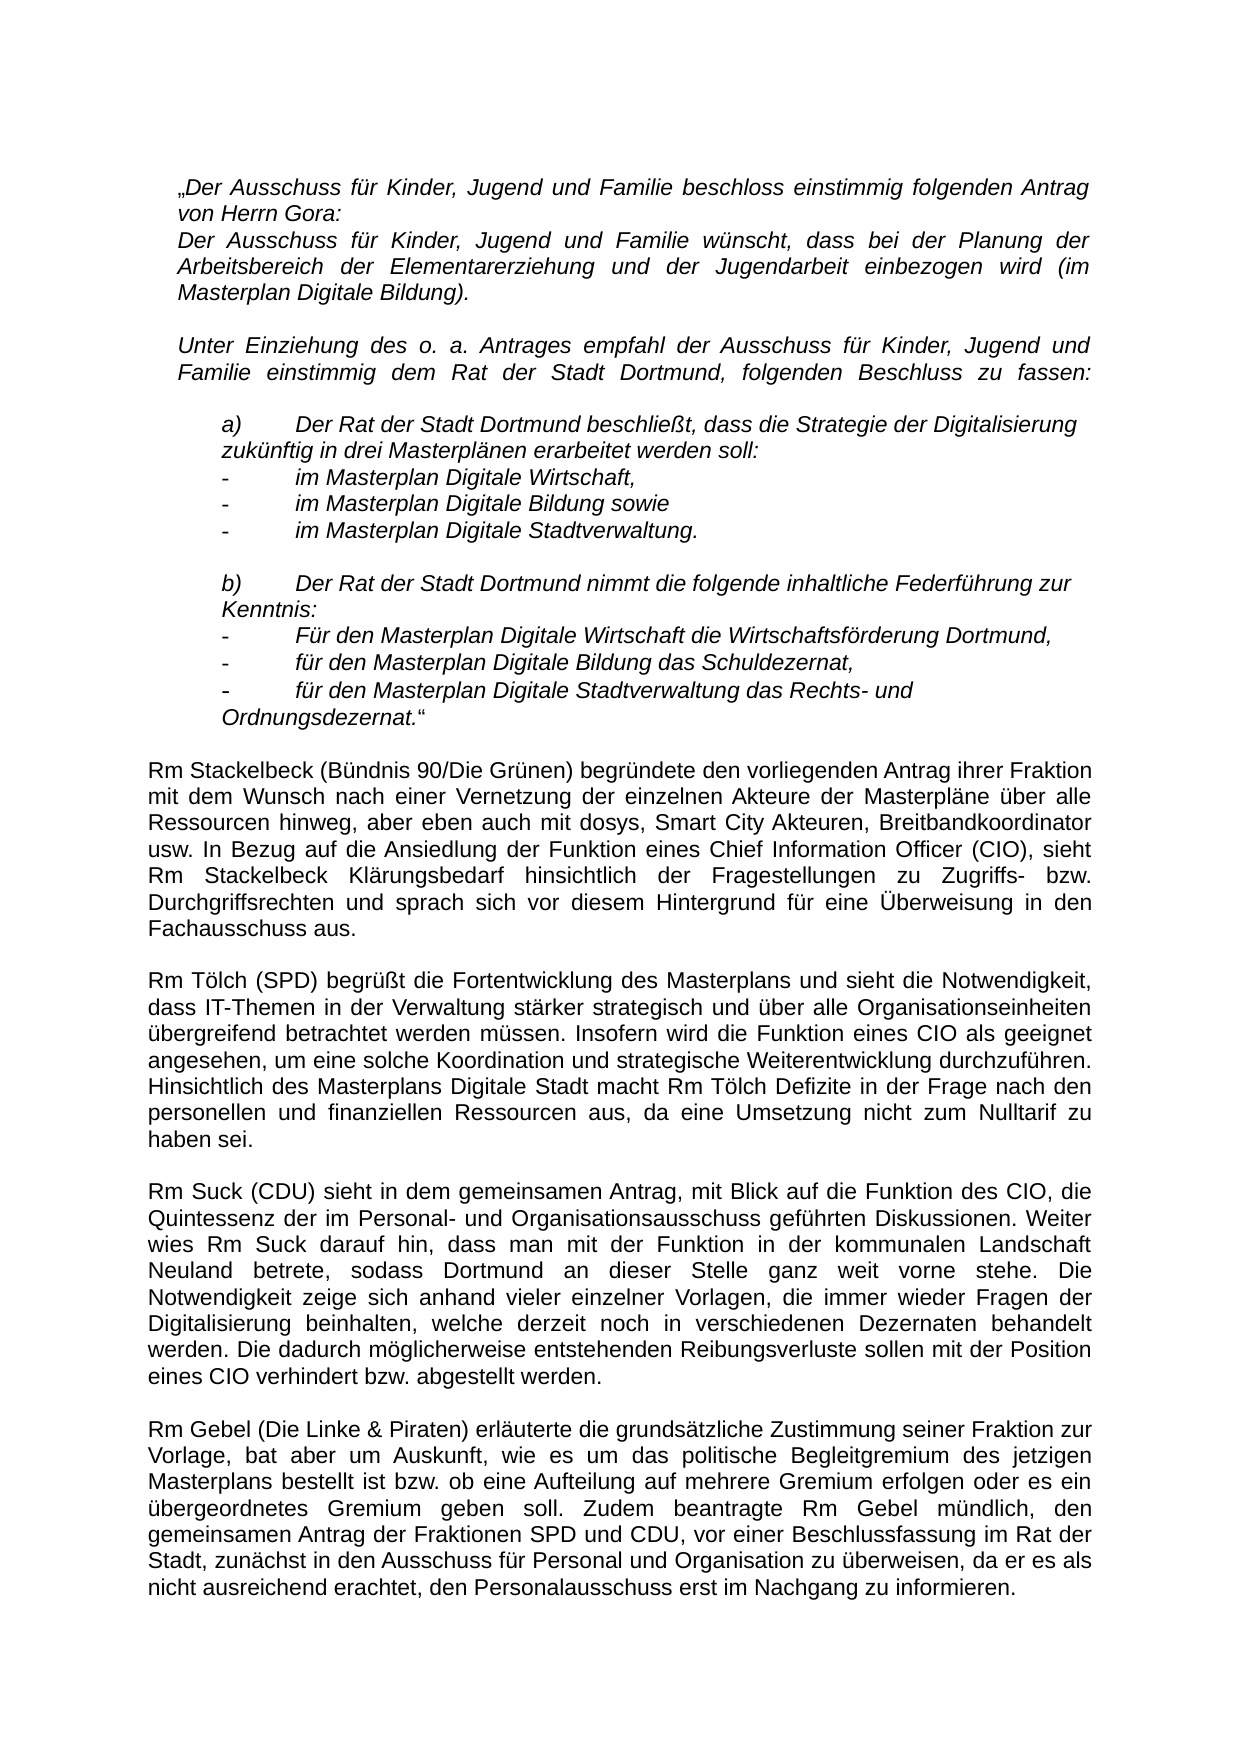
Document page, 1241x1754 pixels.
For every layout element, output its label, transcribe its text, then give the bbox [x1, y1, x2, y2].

list im Masterplan Digitale Wirtschaft, [221, 464, 1093, 490]
text „Der Ausschuss für Kinder, Jugend und Familie beschloss einstimmig folgenden Antrag von Herrn Gora: [177, 174, 1093, 227]
text Rm Stackelbeck (Bündnis 90/Die Grünen) begründete den vorliegenden Antrag ihrer Fraktion mit dem Wunsch nach einer Vernetzung der einzelnen Akteure der Masterpläne über alle Ressourcen hinweg, aber eben auch mit dosys, Smart City Akteuren, Breitbandkoordinator usw. In Bezug auf die Ansiedlung der Funktion eines Chief Information Officer (CIO), sieht Rm Stackelbeck Klärungsbedarf hinsichtlich der Fragestellungen zu Zugriffs- bzw. Durchgriffsrechten und sprach sich vor diesem Hintergrund für eine Überweisung in den Fachausschuss aus. [148, 757, 1093, 941]
list Für den Masterplan Digitale Wirtschaft die Wirtschaftsförderung Dortmund, [221, 622, 1093, 649]
text Rm Gebel (Die Linke & Piraten) erläuterte die grundsätzliche Zustimmung seiner Fraktion zur Vorlage, bat aber um Auskunft, wie es um das politische Begleitgremium des jetzigen Masterplans bestellt ist bzw. ob eine Aufteilung auf mehrere Gremium erfolgen oder es ein übergeordnetes Gremium geben soll. Zudem beantragte Rm Gebel mündlich, den gemeinsamen Antrag der Fraktionen SPD und CDU, vor einer Beschlussfassung im Rat der Stadt, zunächst in den Ausschuss für Personal und Organisation zu überweisen, da er es als nicht ausreichend erachtet, den Personalausschuss erst im Nachgang zu informieren. [148, 1416, 1093, 1600]
list Der Rat der Stadt Dortmund beschließt, dass die Strategie der Digitalisierung zukünftig in drei Masterplänen erarbeitet werden soll: [221, 411, 1093, 464]
list für den Masterplan Digitale Stadtverwaltung das Rechts- und Ordnungsdezernat.“ [221, 675, 1093, 730]
text Unter Einziehung des o. a. Antrages empfahl der Ausschuss für Kinder, Jugend und Familie einstimmig dem Rat der Stadt Dortmund, folgenden Beschluss zu fassen: [177, 332, 1093, 411]
text Rm Suck (CDU) sieht in dem gemeinsamen Antrag, mit Blick auf die Funktion des CIO, die Quintessenz der im Personal- und Organisationsausschuss geführten Diskussionen. Weiter wies Rm Suck darauf hin, dass man mit der Funktion in der kommunalen Landschaft Neuland betrete, sodass Dortmund an dieser Stelle ganz weit vorne stehe. Die Notwendigkeit zeige sich anhand vieler einzelner Vorlagen, die immer wieder Fragen der Digitalisierung beinhalten, welche derzeit noch in verschiedenen Dezernaten behandelt werden. Die dadurch möglicherweise entstehenden Reibungsverluste sollen mit der Position eines CIO verhindert bzw. abgestellt werden. [148, 1178, 1093, 1389]
text Der Ausschuss für Kinder, Jugend und Familie wünscht, dass bei der Planung der Arbeitsbereich der Elementarerziehung und der Jugendarbeit einbezogen wird (im Masterplan Digitale Bildung). [177, 227, 1093, 306]
text Rm Tölch (SPD) begrüßt die Fortentwicklung des Masterplans und sieht die Notwendigkeit, dass IT-Themen in der Verwaltung stärker strategisch und über alle Organisationseinheiten übergreifend betrachtet werden müssen. Insofern wird die Funktion eines CIO als geeignet angesehen, um eine solche Koordination und strategische Weiterentwicklung durchzuführen. Hinsichtlich des Masterplans Digitale Stadt macht Rm Tölch Defizite in der Frage nach den personellen und finanziellen Ressourcen aus, da eine Umsetzung nicht zum Nulltarif zu haben sei. [148, 967, 1093, 1152]
list Der Rat der Stadt Dortmund nimmt die folgende inhaltliche Federführung zur Kenntnis: [221, 569, 1093, 622]
list im Masterplan Digitale Stadtverwaltung. [221, 517, 1093, 543]
list im Masterplan Digitale Bildung sowie [221, 490, 1093, 517]
list für den Masterplan Digitale Bildung das Schuldezernat, [221, 649, 1093, 675]
